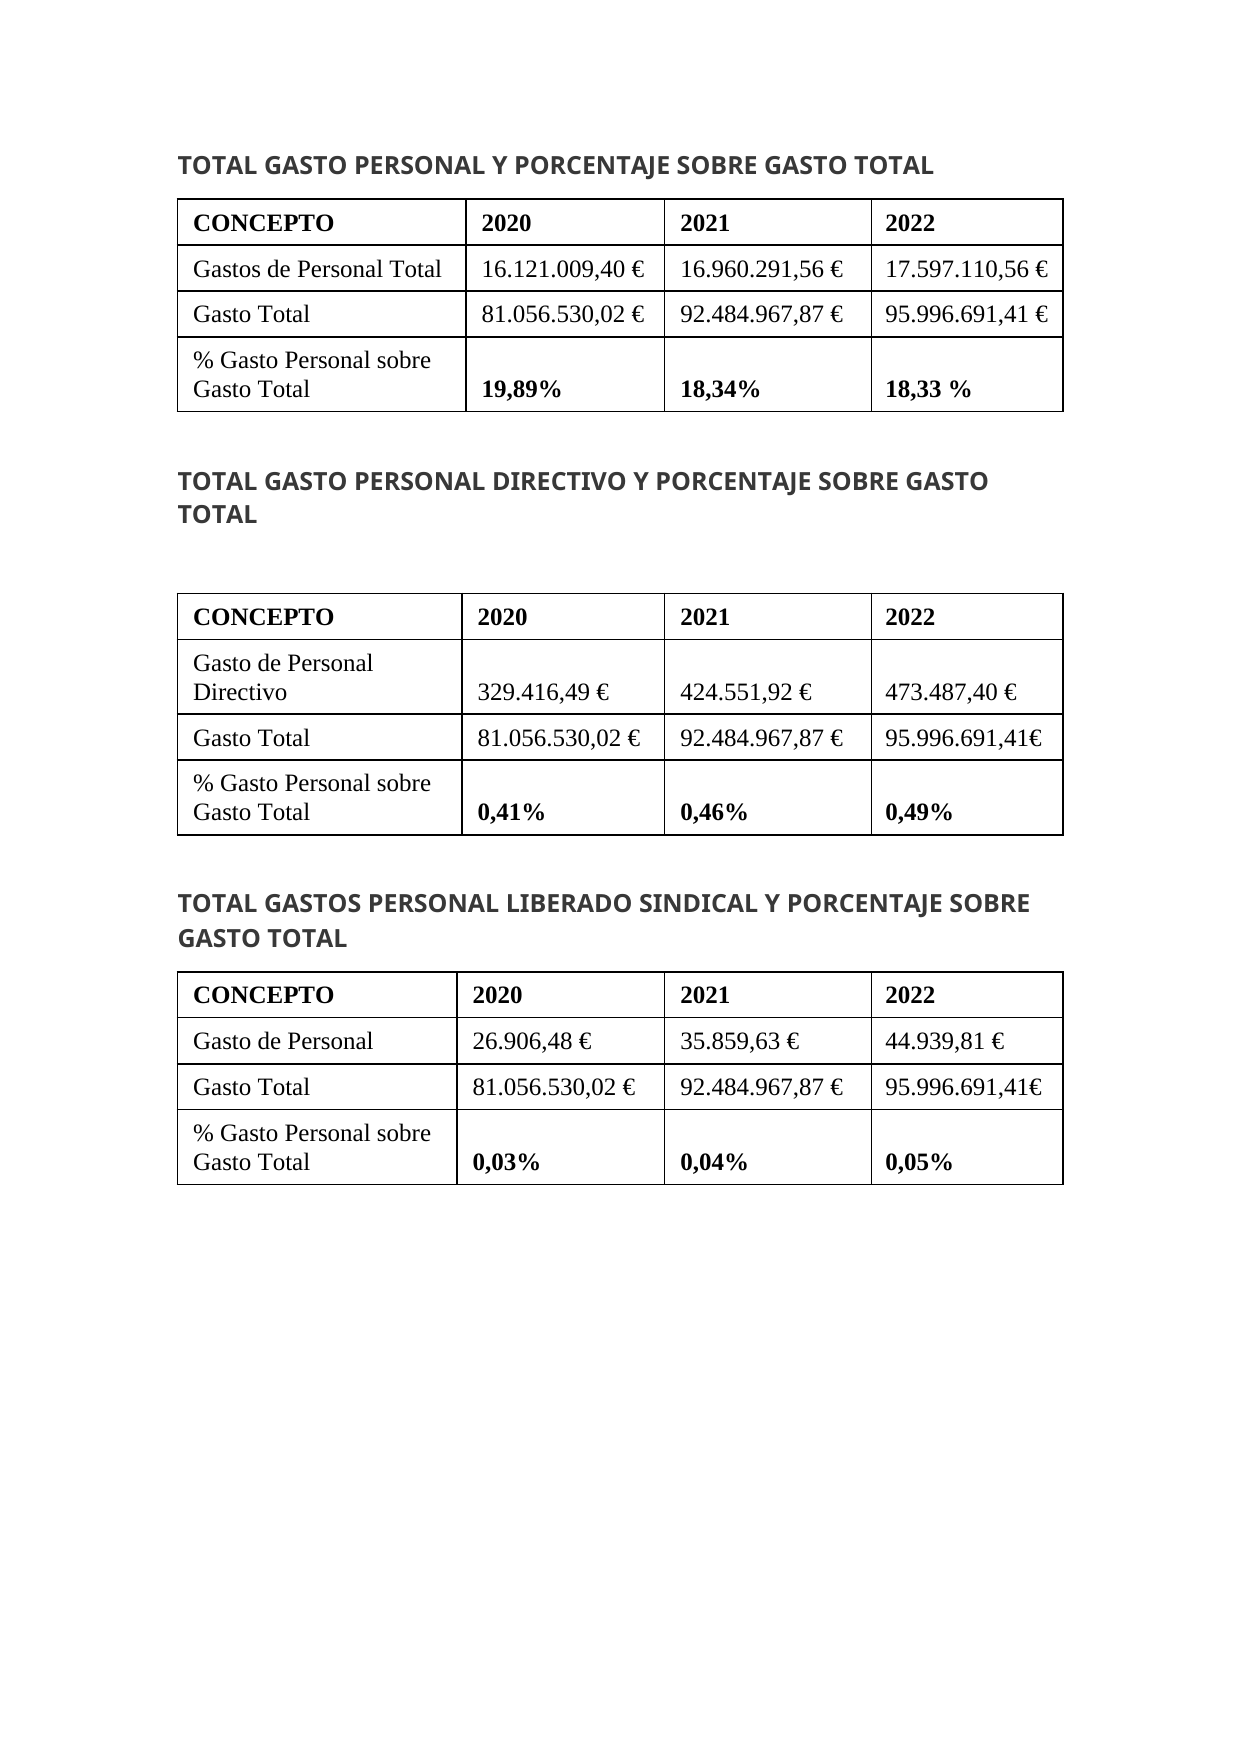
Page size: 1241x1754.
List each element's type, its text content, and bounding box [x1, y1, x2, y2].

table_header 2022 [872, 200, 1062, 244]
table_cell 329.416,49 € [463, 640, 664, 713]
text TOTAL GASTO PERSONAL Y PORCENTAJE SOBRE GASTO TOTAL [177, 148, 1063, 182]
table_header CONCEPTO [178, 200, 465, 244]
table_cell Gasto Total [178, 1065, 456, 1109]
table_header 2021 [665, 594, 871, 638]
table_cell 92.484.967,87 € [665, 292, 871, 336]
table_cell 26.906,48 € [458, 1018, 664, 1063]
table_cell Gasto de Personal [178, 1018, 456, 1063]
table_cell 0,03% [458, 1110, 664, 1183]
table_cell 81.056.530,02 € [463, 715, 664, 759]
table_cell 18,34% [665, 338, 871, 411]
table_cell 81.056.530,02 € [467, 292, 664, 336]
table_cell 44.939,81 € [872, 1018, 1062, 1063]
table_header 2021 [665, 200, 871, 244]
text TOTAL GASTOS PERSONAL LIBERADO SINDICAL Y PORCENTAJE SOBRE GASTO TOTAL [177, 886, 1063, 954]
table_header 2020 [467, 200, 664, 244]
table_cell 0,05% [872, 1110, 1062, 1183]
table_cell 17.597.110,56 € [872, 246, 1062, 290]
table_header 2020 [463, 594, 664, 638]
table_header 2021 [665, 973, 871, 1017]
table_cell 0,41% [463, 761, 664, 834]
table_cell 35.859,63 € [665, 1018, 871, 1063]
table_cell 0,04% [665, 1110, 871, 1183]
table_cell 95.996.691,41€ [872, 1065, 1062, 1109]
table_cell 16.121.009,40 € [467, 246, 664, 290]
table_cell 92.484.967,87 € [665, 1065, 871, 1109]
table_cell Gastos de Personal Total [178, 246, 465, 290]
table_cell 424.551,92 € [665, 640, 871, 713]
table_cell Gasto Total [178, 715, 461, 759]
table_cell 16.960.291,56 € [665, 246, 871, 290]
table_header CONCEPTO [178, 973, 456, 1017]
table_cell Gasto Total [178, 292, 465, 336]
table_cell 81.056.530,02 € [458, 1065, 664, 1109]
text TOTAL GASTO PERSONAL DIRECTIVO Y PORCENTAJE SOBRE GASTO TOTAL [177, 463, 1063, 531]
table_cell 0,46% [665, 761, 871, 834]
table_cell % Gasto Personal sobre Gasto Total [178, 761, 461, 834]
table_cell 473.487,40 € [872, 640, 1062, 713]
table_cell 18,33 % [872, 338, 1062, 411]
table_cell % Gasto Personal sobre Gasto Total [178, 1110, 456, 1183]
table_cell % Gasto Personal sobre Gasto Total [178, 338, 465, 411]
table_header 2020 [458, 973, 664, 1017]
table_cell 92.484.967,87 € [665, 715, 871, 759]
table_cell 95.996.691,41€ [872, 715, 1062, 759]
table_cell 95.996.691,41 € [872, 292, 1062, 336]
table_header CONCEPTO [178, 594, 461, 638]
table_cell 0,49% [872, 761, 1062, 834]
table_cell Gasto de Personal Directivo [178, 640, 461, 713]
table_header 2022 [872, 594, 1062, 638]
table_header 2022 [872, 973, 1062, 1017]
table_cell 19,89% [467, 338, 664, 411]
